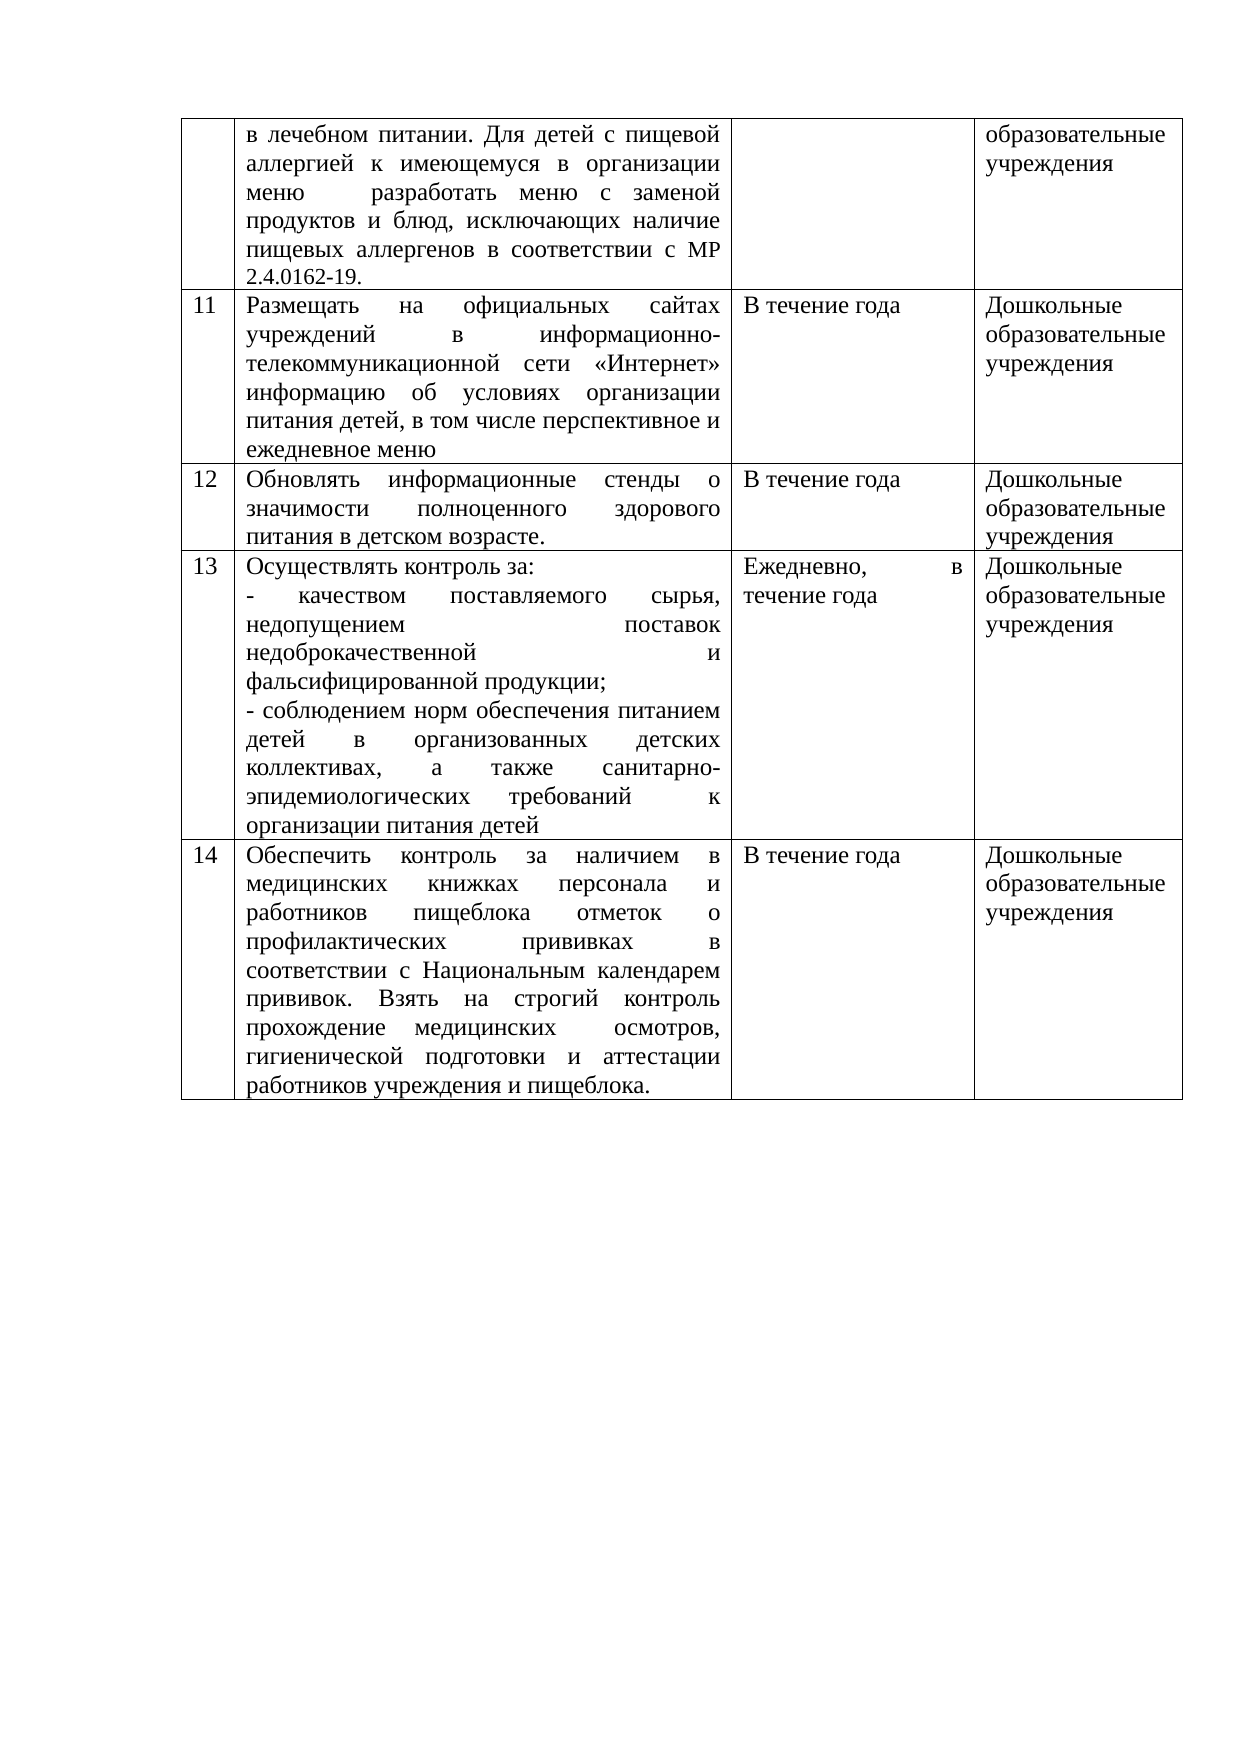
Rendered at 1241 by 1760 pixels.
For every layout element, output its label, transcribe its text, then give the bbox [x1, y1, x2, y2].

table_cell 11 [182, 290, 234, 463]
table_cell Ежедневно, в течение года [732, 551, 974, 839]
table_cell 13 [182, 551, 234, 839]
table_cell Дошкольные образовательные учреждения [975, 290, 1182, 463]
table_cell в лечебном питании. Для детей с пищевой аллергией к имеющемуся в организации меню разработать меню с заменой продуктов и блюд, исключающих наличие пищевых аллергенов в соответствии с МР 2.4.0162-19. [235, 119, 731, 289]
table_cell Размещать на официальных сайтах учреждений в информационно-телекоммуникационной сети «Интернет» информацию об условиях организации питания детей, в том числе перспективное и ежедневное меню [235, 290, 731, 463]
table_cell В течение года [732, 290, 974, 463]
table_cell 12 [182, 464, 234, 550]
table_cell [732, 119, 974, 289]
table_cell Дошкольные образовательные учреждения [975, 840, 1182, 1098]
table_cell В течение года [732, 840, 974, 1098]
table_cell Обновлять информационные стенды о значимости полноценного здорового питания в детском возрасте. [235, 464, 731, 550]
table_cell Дошкольные образовательные учреждения [975, 551, 1182, 839]
table_cell образовательные учреждения [975, 119, 1182, 289]
table_cell [182, 119, 234, 289]
table_cell 14 [182, 840, 234, 1098]
table_cell Обеспечить контроль за наличием в медицинских книжках персонала и работников пищеблока отметок о профилактических прививках в соответствии с Национальным календарем прививок. Взять на строгий контроль прохождение медицинских осмотров, гигиенической подготовки и аттестации работников учреждения и пищеблока. [235, 840, 731, 1098]
table_cell Дошкольные образовательные учреждения [975, 464, 1182, 550]
table_cell В течение года [732, 464, 974, 550]
table_cell Осуществлять контроль за: - качеством поставляемого сырья, недопущением поставок недоброкачественной и фальсифицированной продукции; - соблюдением норм обеспечения питанием детей в организованных детских коллективах, а также санитарно-эпидемиологических требований к организации питания детей [235, 551, 731, 839]
